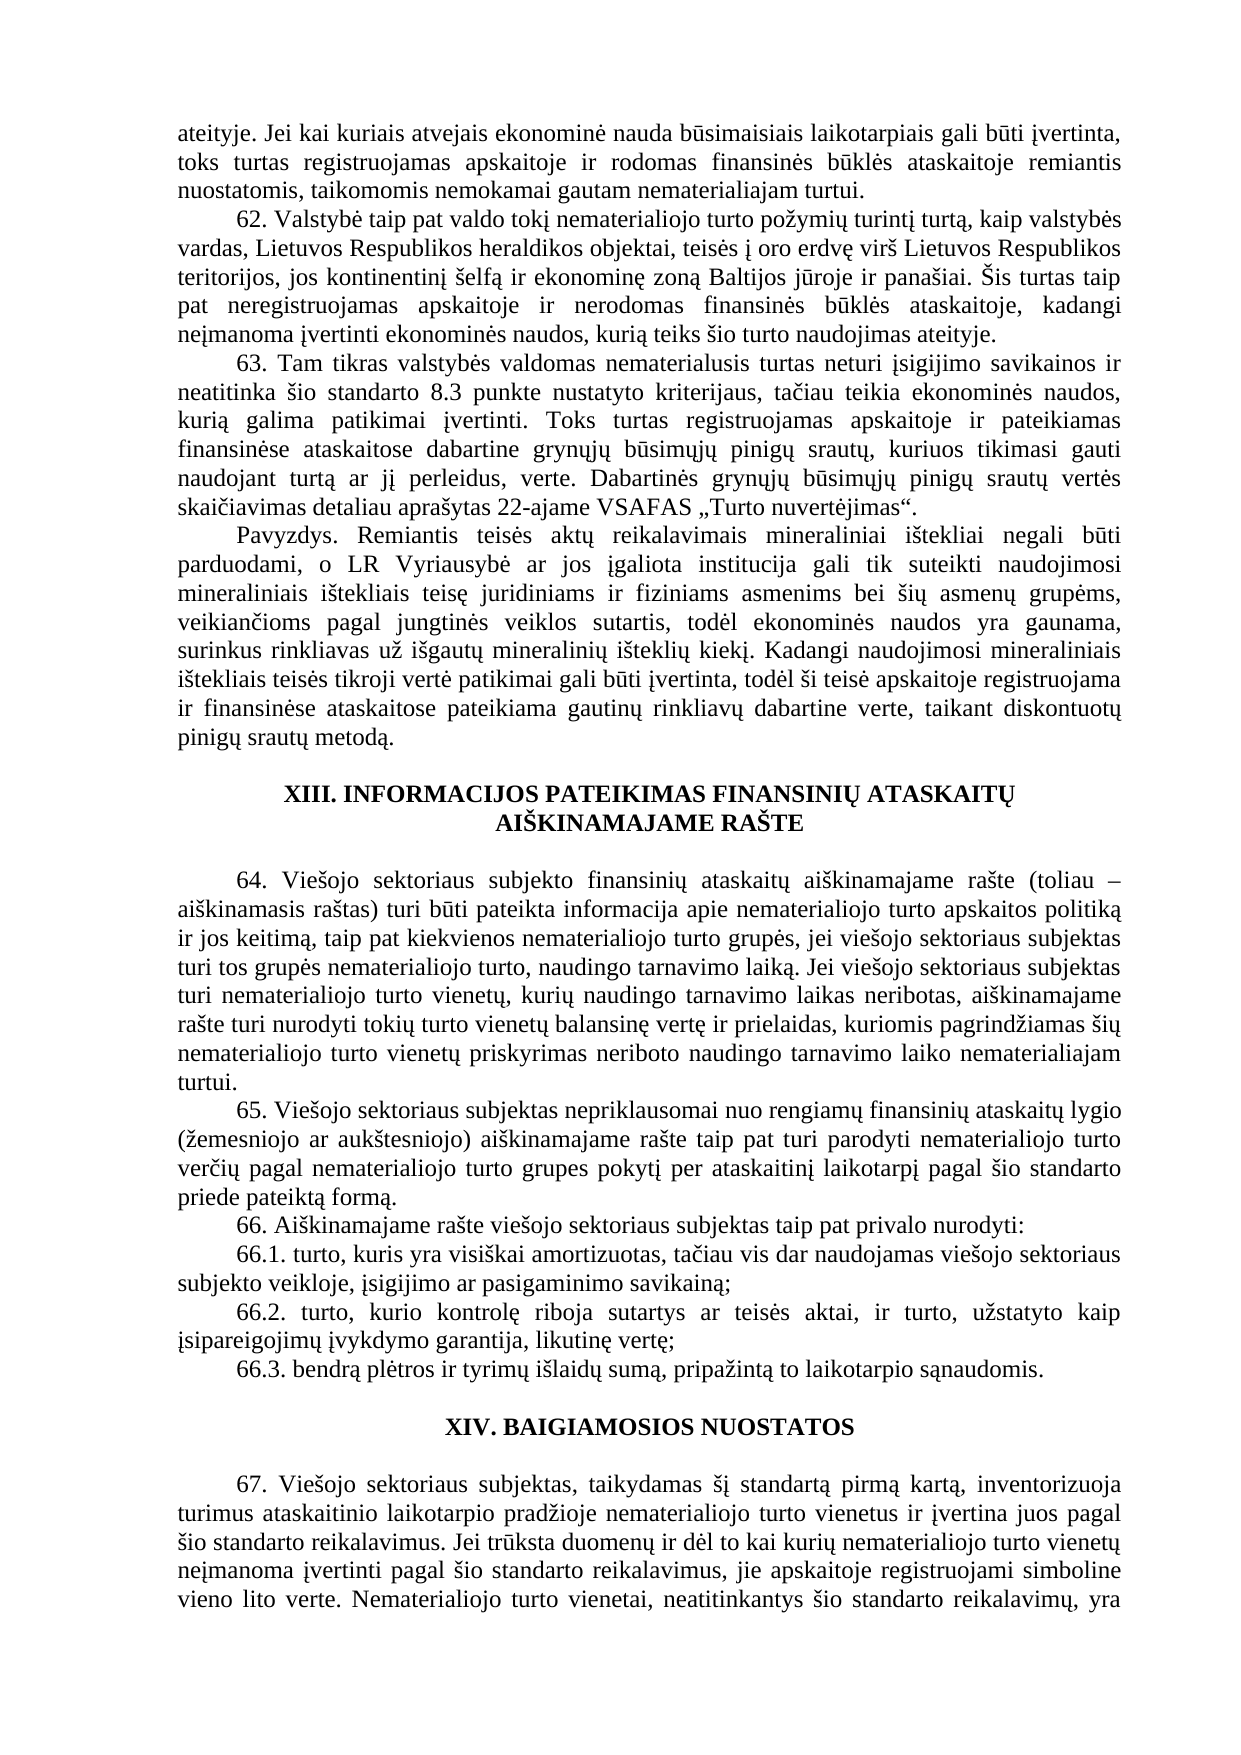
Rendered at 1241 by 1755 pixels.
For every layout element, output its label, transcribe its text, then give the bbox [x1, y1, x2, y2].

text 64. Viešojo sektoriaus subjekto finansinių ataskaitų aiškinamajame rašte (toliau – aiškinamasis raštas) turi būti pateikta informacija apie nematerialiojo turto apskaitos politiką ir jos keitimą, taip pat kiekvienos nematerialiojo turto grupės, jei viešojo sektoriaus subjektas turi tos grupės nematerialiojo turto, naudingo tarnavimo laiką. Jei viešojo sektoriaus subjektas turi nematerialiojo turto vienetų, kurių naudingo tarnavimo laikas neribotas, aiškinamajame rašte turi nurodyti tokių turto vienetų balansinę vertę ir prielaidas, kuriomis pagrindžiamas šių nematerialiojo turto vienetų priskyrimas neriboto naudingo tarnavimo laiko nematerialiajam turtui. [177, 866, 1122, 1096]
text 66.3. bendrą plėtros ir tyrimų išlaidų sumą, pripažintą to laikotarpio sąnaudomis. [177, 1354, 1122, 1383]
text 66. Aiškinamajame rašte viešojo sektoriaus subjektas taip pat privalo nurodyti: [177, 1211, 1122, 1239]
text Pavyzdys. Remiantis teisės aktų reikalavimais mineraliniai ištekliai negali būti parduodami, o LR Vyriausybė ar jos įgaliota institucija gali tik suteikti naudojimosi mineraliniais ištekliais teisę juridiniams ir fiziniams asmenims bei šių asmenų grupėms, veikiančioms pagal jungtinės veiklos sutartis, todėl ekonominės naudos yra gaunama, surinkus rinkliavas už išgautų mineralinių išteklių kiekį. Kadangi naudojimosi mineraliniais ištekliais teisės tikroji vertė patikimai gali būti įvertinta, todėl ši teisė apskaitoje registruojama ir finansinėse ataskaitose pateikiama gautinų rinkliavų dabartine verte, taikant diskontuotų pinigų srautų metodą. [177, 521, 1122, 751]
text 66.2. turto, kurio kontrolę riboja sutartys ar teisės aktai, ir turto, užstatyto kaip įsipareigojimų įvykdymo garantija, likutinę vertę; [177, 1297, 1122, 1354]
text 65. Viešojo sektoriaus subjektas nepriklausomai nuo rengiamų finansinių ataskaitų lygio (žemesniojo ar aukštesniojo) aiškinamajame rašte taip pat turi parodyti nematerialiojo turto verčių pagal nematerialiojo turto grupes pokytį per ataskaitinį laikotarpį pagal šio standarto priede pateiktą formą. [177, 1096, 1122, 1211]
text ateityje. Jei kai kuriais atvejais ekonominė nauda būsimaisiais laikotarpiais gali būti įvertinta, toks turtas registruojamas apskaitoje ir rodomas finansinės būklės ataskaitoje remiantis nuostatomis, taikomomis nemokamai gautam nematerialiajam turtui. [177, 118, 1122, 204]
text 62. Valstybė taip pat valdo tokį nematerialiojo turto požymių turintį turtą, kaip valstybės vardas, Lietuvos Respublikos heraldikos objektai, teisės į oro erdvę virš Lietuvos Respublikos teritorijos, jos kontinentinį šelfą ir ekonominę zoną Baltijos jūroje ir panašiai. Šis turtas taip pat neregistruojamas apskaitoje ir nerodomas finansinės būklės ataskaitoje, kadangi neįmanoma įvertinti ekonominės naudos, kurią teiks šio turto naudojimas ateityje. [177, 204, 1122, 348]
text XIII. INFORMACIJOS PATEIKIMAS FINANSINIŲ ATASKAITŲ AIŠKINAMAJAME RAŠTE [177, 779, 1122, 837]
text 66.1. turto, kuris yra visiškai amortizuotas, tačiau vis dar naudojamas viešojo sektoriaus subjekto veikloje, įsigijimo ar pasigaminimo savikainą; [177, 1239, 1122, 1297]
text 67. Viešojo sektoriaus subjektas, taikydamas šį standartą pirmą kartą, inventorizuoja turimus ataskaitinio laikotarpio pradžioje nematerialiojo turto vienetus ir įvertina juos pagal šio standarto reikalavimus. Jei trūksta duomenų ir dėl to kai kurių nematerialiojo turto vienetų neįmanoma įvertinti pagal šio standarto reikalavimus, jie apskaitoje registruojami simboline vieno lito verte. Nematerialiojo turto vienetai, neatitinkantys šio standarto reikalavimų, yra [177, 1469, 1122, 1613]
text XIV. BAIGIAMOSIOS NUOSTATOS [177, 1412, 1122, 1441]
text 63. Tam tikras valstybės valdomas nematerialusis turtas neturi įsigijimo savikainos ir neatitinka šio standarto 8.3 punkte nustatyto kriterijaus, tačiau teikia ekonominės naudos, kurią galima patikimai įvertinti. Toks turtas registruojamas apskaitoje ir pateikiamas finansinėse ataskaitose dabartine grynųjų būsimųjų pinigų srautų, kuriuos tikimasi gauti naudojant turtą ar jį perleidus, verte. Dabartinės grynųjų būsimųjų pinigų srautų vertės skaičiavimas detaliau aprašytas 22-ajame VSAFAS „Turto nuvertėjimas“. [177, 348, 1122, 521]
